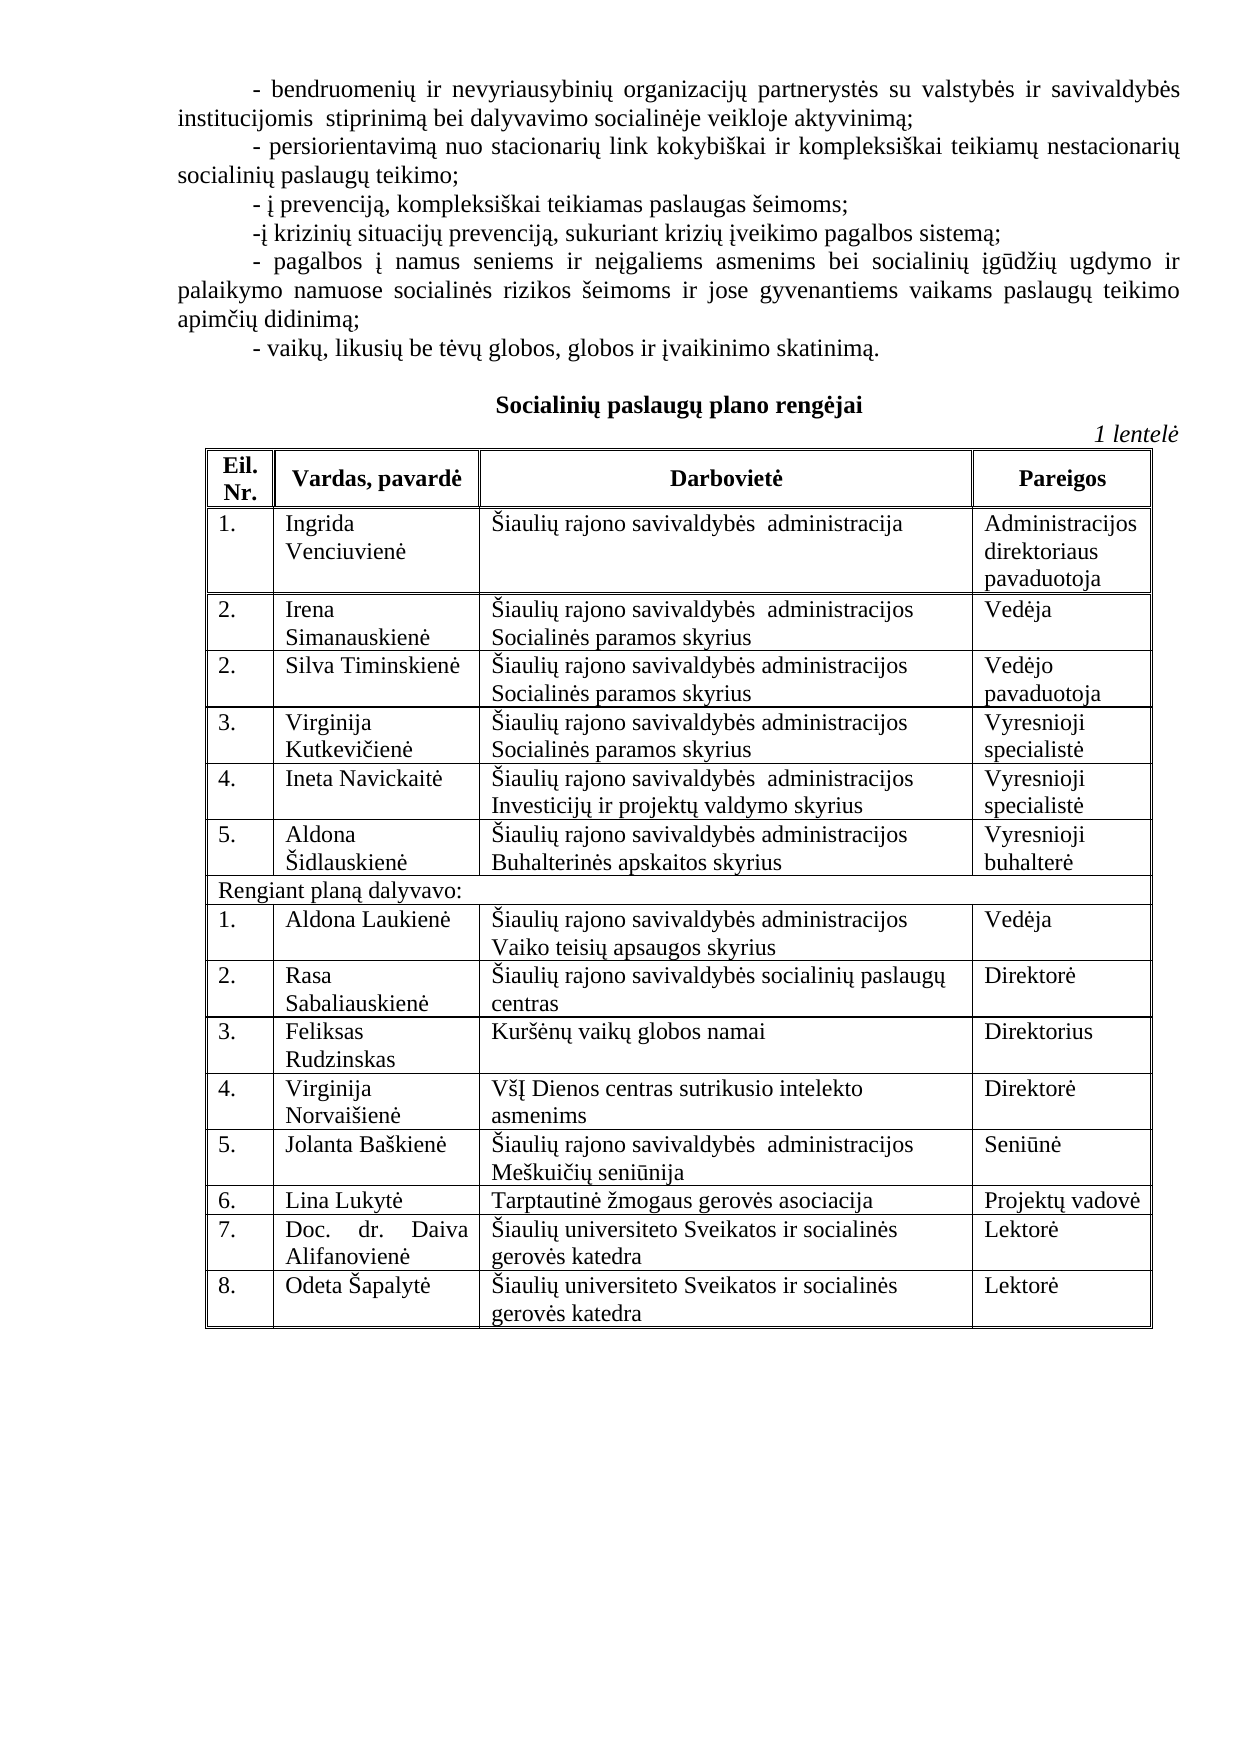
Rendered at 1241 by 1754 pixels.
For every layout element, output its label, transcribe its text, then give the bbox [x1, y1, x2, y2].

table_cell 5. [208, 820, 273, 875]
table_cell Vedėja [973, 905, 1150, 960]
table_cell Rengiant planą dalyvavo: [208, 876, 1150, 904]
table_cell 8. [208, 1271, 273, 1326]
table_cell Ingrida Venciuvienė [274, 509, 479, 592]
table_cell Virginija Kutkevičienė [274, 708, 479, 763]
table_cell Doc. dr. Daiva Alifanovienė [274, 1215, 479, 1270]
text 1 lentelė [177, 419, 1181, 448]
table_cell 2. [208, 595, 273, 650]
table_cell 4. [208, 764, 273, 819]
table_cell 2. [208, 651, 273, 706]
table_cell Odeta Šapalytė [274, 1271, 479, 1326]
text Socialinių paslaugų plano rengėjai [177, 390, 1181, 419]
text - persiorientavimą nuo stacionarių link kokybiškai ir kompleksiškai teikiamų nestacionarių socialinių paslaugų teikimo; [177, 131, 1181, 189]
table_cell Jolanta Baškienė [274, 1130, 479, 1185]
table_cell 3. [208, 708, 273, 763]
table_cell Šiaulių rajono savivaldybės administracijos Meškuičių seniūnija [480, 1130, 972, 1185]
table_cell 5. [208, 1130, 273, 1185]
table_cell Lektorė [973, 1271, 1150, 1326]
table_cell Šiaulių rajono savivaldybės administracijos Socialinės paramos skyrius [480, 595, 972, 650]
text - pagalbos į namus seniems ir neįgaliems asmenims bei socialinių įgūdžių ugdymo ir palaikymo namuose socialinės rizikos šeimoms ir jose gyvenantiems vaikams paslaugų teikimo apimčių didinimą; [177, 246, 1181, 333]
table_cell Šiaulių universiteto Sveikatos ir socialinės gerovės katedra [480, 1271, 972, 1326]
table_cell Šiaulių rajono savivaldybės administracijos Socialinės paramos skyrius [480, 651, 972, 706]
table_cell Administracijos direktoriaus pavaduotoja [973, 509, 1150, 592]
table_cell Vyresnioji specialistė [973, 764, 1150, 819]
table_cell Feliksas Rudzinskas [274, 1018, 479, 1073]
table_cell Silva Timinskienė [274, 651, 479, 706]
table_cell 4. [208, 1074, 273, 1129]
table_cell Ineta Navickaitė [274, 764, 479, 819]
table_cell Virginija Norvaišienė [274, 1074, 479, 1129]
table_cell Aldona Laukienė [274, 905, 479, 960]
table_header Eil. Nr. [208, 451, 272, 506]
table_cell Kuršėnų vaikų globos namai [480, 1018, 972, 1073]
table_cell VšĮ Dienos centras sutrikusio intelekto asmenims [480, 1074, 972, 1129]
table_cell Direktorius [973, 1018, 1150, 1073]
table_cell Direktorė [973, 1074, 1150, 1129]
table_cell 1. [208, 905, 273, 960]
table_cell 7. [208, 1215, 273, 1270]
table_cell Aldona Šidlauskienė [274, 820, 479, 875]
table_cell Šiaulių universiteto Sveikatos ir socialinės gerovės katedra [480, 1215, 972, 1270]
table_cell Projektų vadovė [973, 1186, 1150, 1214]
table_cell 6. [208, 1186, 273, 1214]
table_cell Šiaulių rajono savivaldybės administracijos Buhalterinės apskaitos skyrius [480, 820, 972, 875]
text - bendruomenių ir nevyriausybinių organizacijų partnerystės su valstybės ir savivaldybės institucijomis stiprinimą bei dalyvavimo socialinėje veikloje aktyvinimą; [177, 74, 1181, 131]
table_cell Direktorė [973, 961, 1150, 1016]
table_cell Vedėja [973, 595, 1150, 650]
table_header Darbovietė [481, 451, 971, 506]
table_header Pareigos [974, 451, 1150, 506]
table_cell Lina Lukytė [274, 1186, 479, 1214]
table_cell 3. [208, 1018, 273, 1073]
table_cell Vyresnioji specialistė [973, 708, 1150, 763]
table_cell Lektorė [973, 1215, 1150, 1270]
table_cell Šiaulių rajono savivaldybės administracijos Vaiko teisių apsaugos skyrius [480, 905, 972, 960]
table_cell Rasa Sabaliauskienė [274, 961, 479, 1016]
table_header Vardas, pavardė [276, 451, 478, 506]
table_cell Šiaulių rajono savivaldybės administracijos Socialinės paramos skyrius [480, 708, 972, 763]
table_cell 1. [208, 509, 273, 592]
text - vaikų, likusių be tėvų globos, globos ir įvaikinimo skatinimą. [177, 333, 1181, 361]
table_cell Vedėjo pavaduotoja [973, 651, 1150, 706]
table_cell 2. [208, 961, 273, 1016]
text -į krizinių situacijų prevenciją, sukuriant krizių įveikimo pagalbos sistemą; [177, 218, 1181, 246]
table_cell Irena Simanauskienė [274, 595, 479, 650]
table_cell Vyresnioji buhalterė [973, 820, 1150, 875]
table_cell Seniūnė [973, 1130, 1150, 1185]
text - į prevenciją, kompleksiškai teikiamas paslaugas šeimoms; [177, 189, 1181, 218]
table_cell Šiaulių rajono savivaldybės socialinių paslaugų centras [480, 961, 972, 1016]
table_cell Tarptautinė žmogaus gerovės asociacija [480, 1186, 972, 1214]
table_cell Šiaulių rajono savivaldybės administracijos Investicijų ir projektų valdymo skyrius [480, 764, 972, 819]
table_cell Šiaulių rajono savivaldybės administracija [480, 509, 972, 592]
